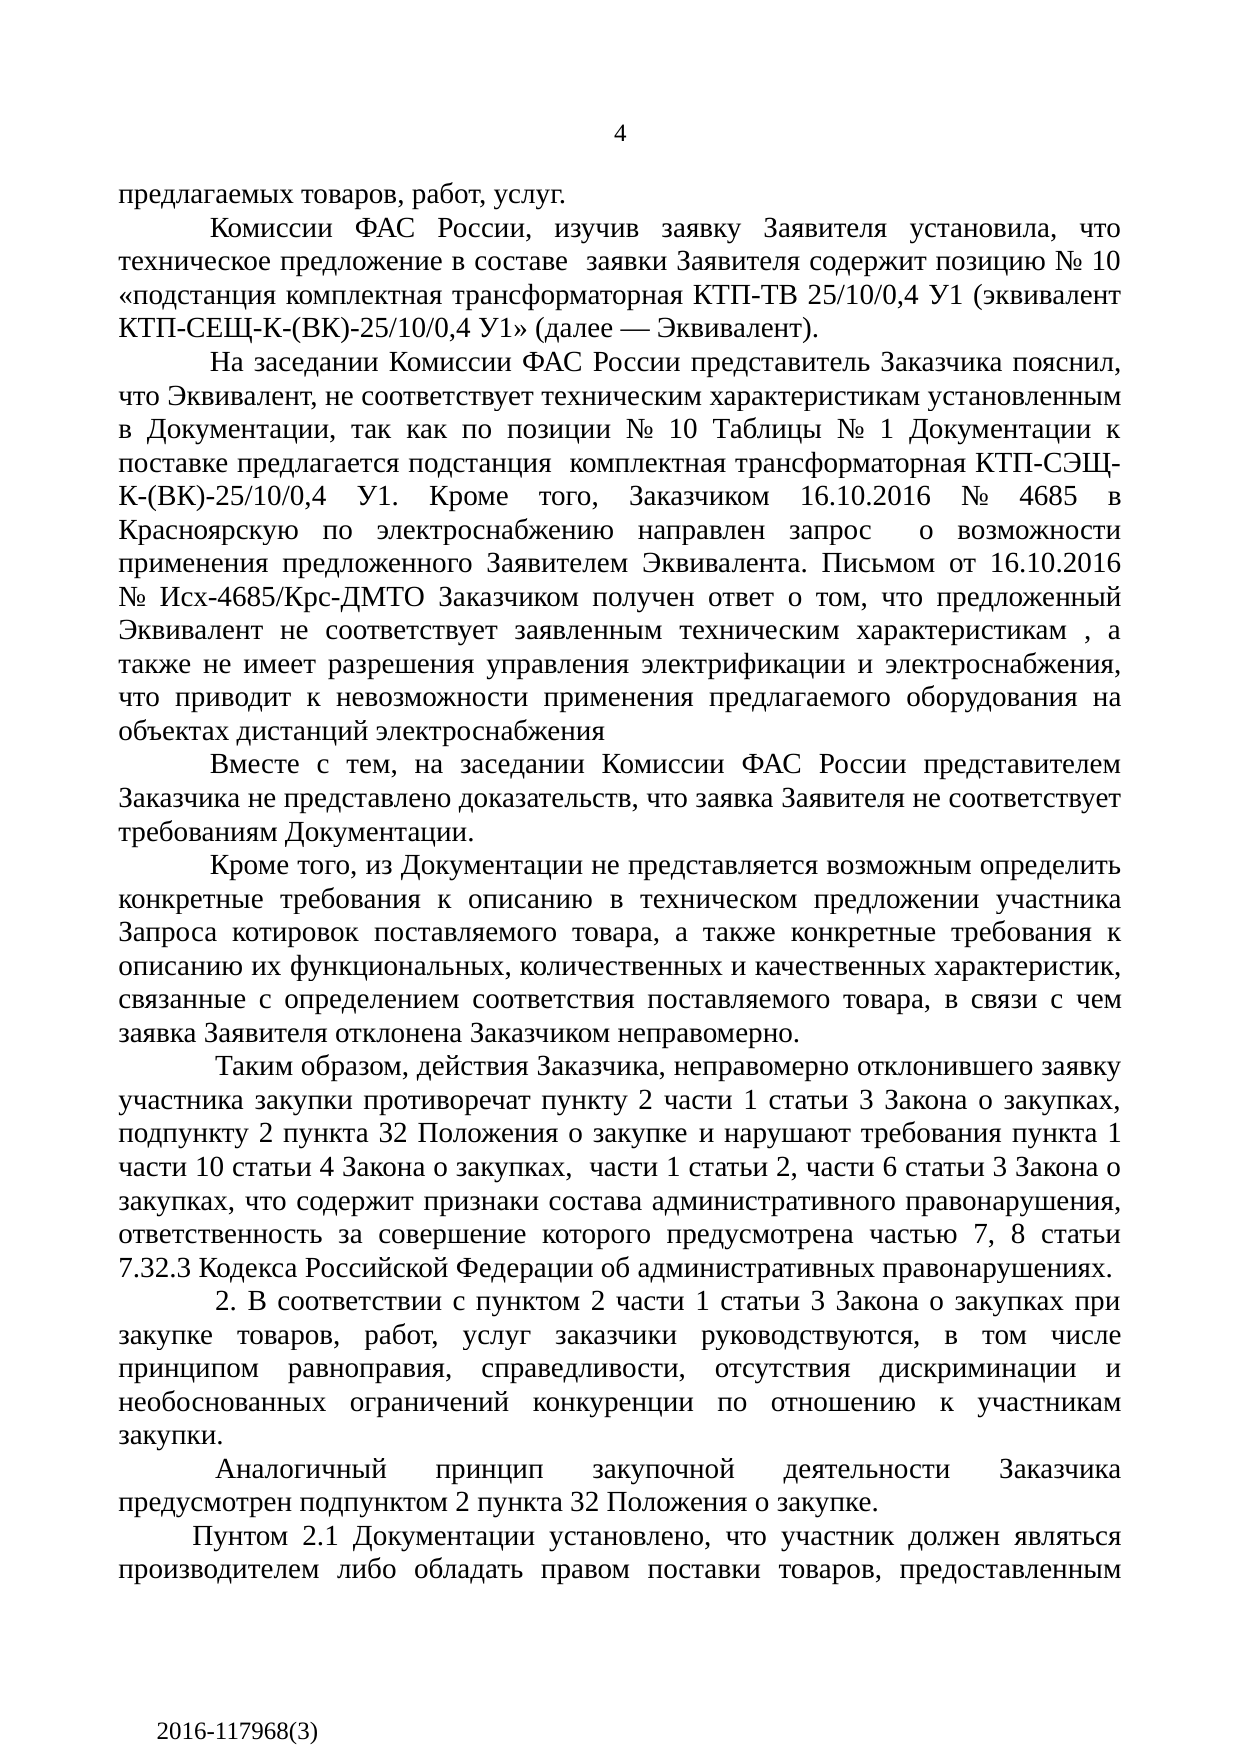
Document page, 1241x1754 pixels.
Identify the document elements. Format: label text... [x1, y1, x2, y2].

text Вместе с тем, на заседании Комиссии ФАС России представителем Заказчика не представлено доказательств, что заявка Заявителя не соответствует требованиям Документации. [118, 747, 1122, 847]
text предлагаемых товаров, работ, услуг. [118, 176, 1122, 210]
text Пунтом 2.1 Документации установлено, что участник должен являться производителем либо обладать правом поставки товаров, предоставленным [118, 1518, 1122, 1585]
text Таким образом, действия Заказчика, неправомерно отклонившего заявку участника закупки противоречат пункту 2 части 1 статьи 3 Закона о закупках, подпункту 2 пункта 32 Положения о закупке и нарушают требования пункта 1 части 10 статьи 4 Закона о закупках, части 1 статьи 2, части 6 статьи 3 Закона о закупках, что содержит признаки состава административного правонарушения, ответственность за совершение которого предусмотрена частью 7, 8 статьи 7.32.3 Кодекса Российской Федерации об административных правонарушениях. [118, 1048, 1122, 1283]
text 2. В соответствии с пунктом 2 части 1 статьи 3 Закона о закупках при закупке товаров, работ, услуг заказчики руководствуются, в том числе принципом равноправия, справедливости, отсутствия дискриминации и необоснованных ограничений конкуренции по отношению к участникам закупки. [118, 1283, 1122, 1451]
text Кроме того, из Документации не представляется возможным определить конкретные требования к описанию в техническом предложении участника Запроса котировок поставляемого товара, а также конкретные требования к описанию их функциональных, количественных и качественных характеристик, связанные с определением соответствия поставляемого товара, в связи с чем заявка Заявителя отклонена Заказчиком неправомерно. [118, 847, 1122, 1048]
text На заседании Комиссии ФАС России представитель Заказчика пояснил, что Эквивалент, не соответствует техническим характеристикам установленным в Документации, так как по позиции № 10 Таблицы № 1 Документации к поставке предлагается подстанция комплектная трансформаторная КТП-СЭЩ-К-(ВК)-25/10/0,4 У1. Кроме того, Заказчиком 16.10.2016 № 4685 в Красноярскую по электроснабжению направлен запрос о возможности применения предложенного Заявителем Эквивалента. Письмом от 16.10.2016 № Исх-4685/Крс-ДМТО Заказчиком получен ответ о том, что предложенный Эквивалент не соответствует заявленным техническим характеристикам , а также не имеет разрешения управления электрификации и электроснабжения, что приводит к невозможности применения предлагаемого оборудования на объектах дистанций электроснабжения [118, 344, 1122, 747]
text Комиссии ФАС России, изучив заявку Заявителя установила, что техническое предложение в составе заявки Заявителя содержит позицию № 10 «подстанция комплектная трансформаторная КТП-ТВ 25/10/0,4 У1 (эквивалент КТП-СЕЩ-К-(ВК)-25/10/0,4 У1» (далее — Эквивалент). [118, 210, 1122, 344]
text Аналогичный принцип закупочной деятельности Заказчика предусмотрен подпунктом 2 пункта 32 Положения о закупке. [118, 1451, 1122, 1518]
